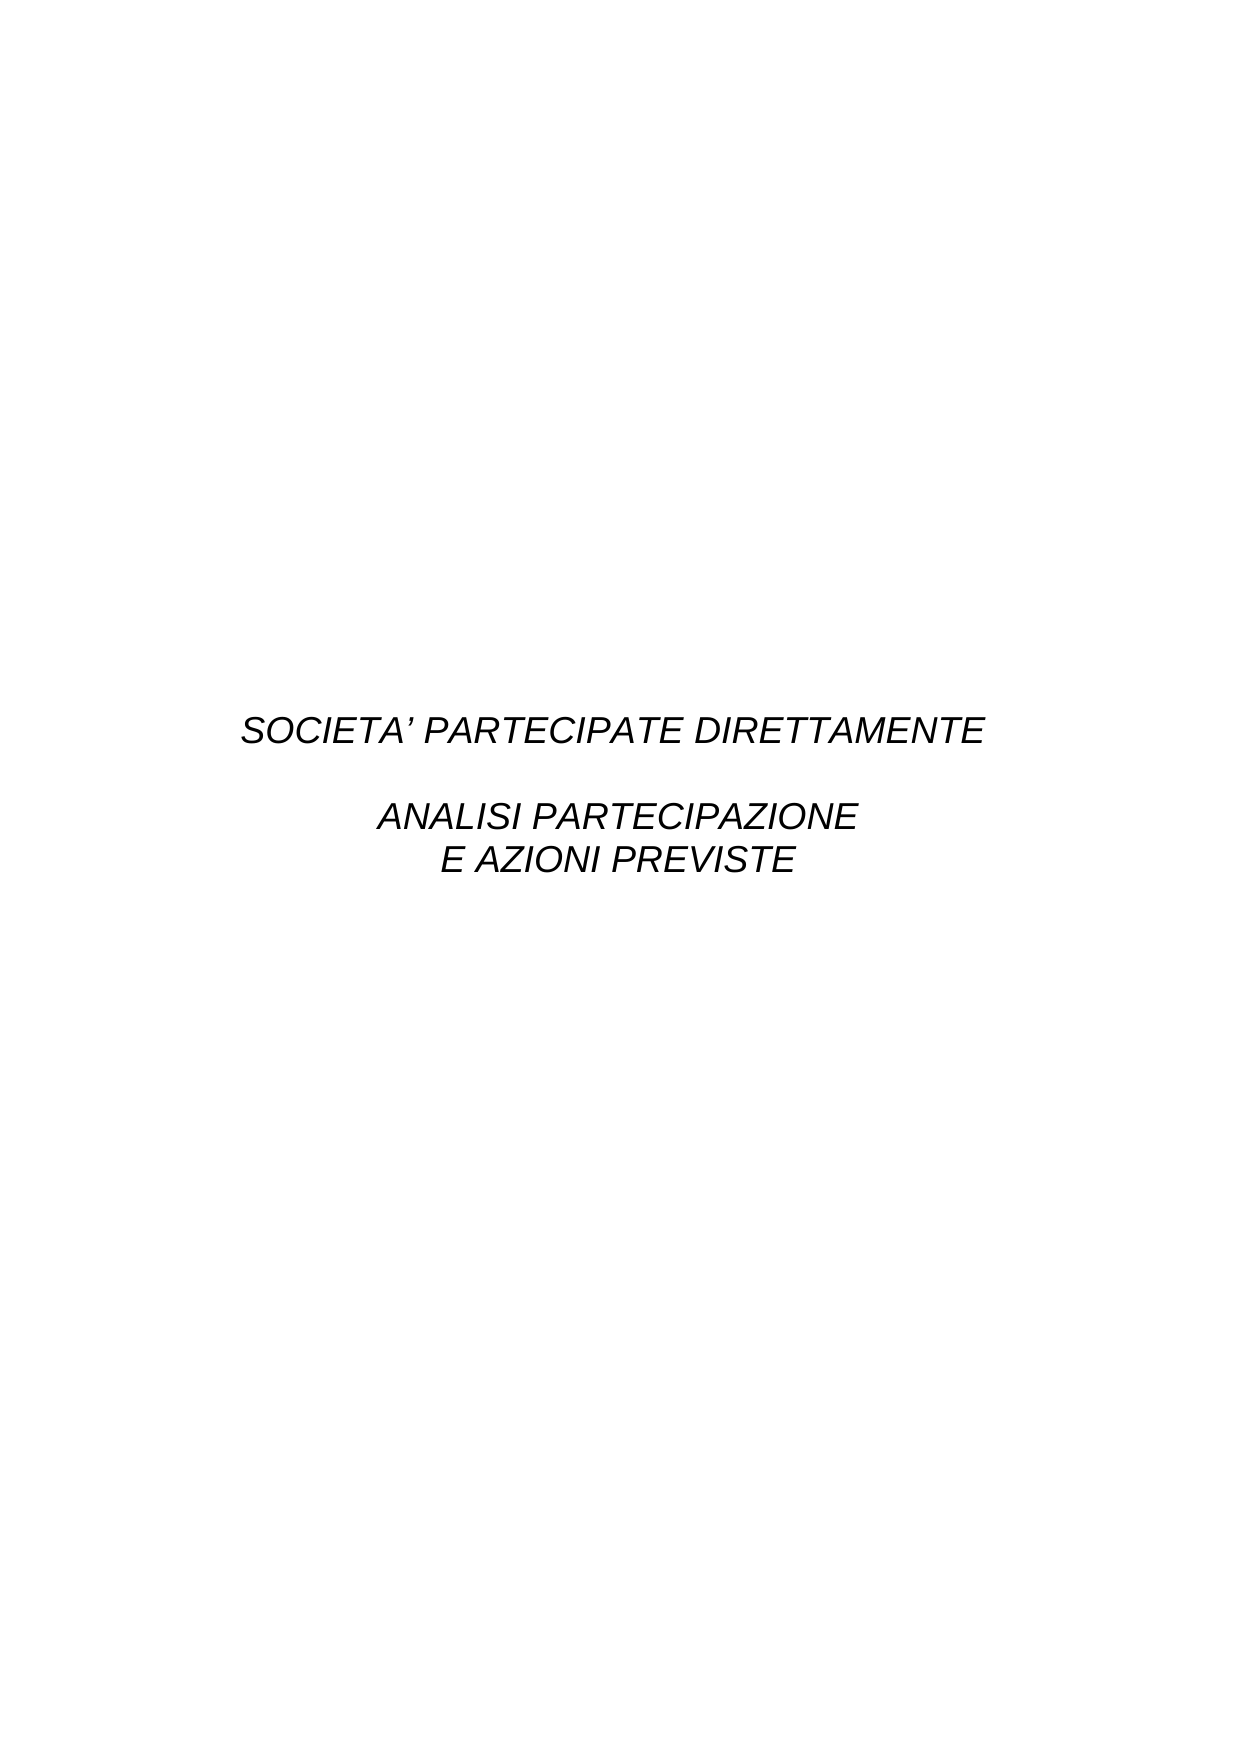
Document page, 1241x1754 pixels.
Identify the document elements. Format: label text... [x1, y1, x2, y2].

text SOCIETA’ PARTECIPATE DIRETTAMENTE [118, 708, 1122, 751]
text E AZIONI PREVISTE [118, 838, 1122, 881]
text ANALISI PARTECIPAZIONE [118, 794, 1122, 838]
